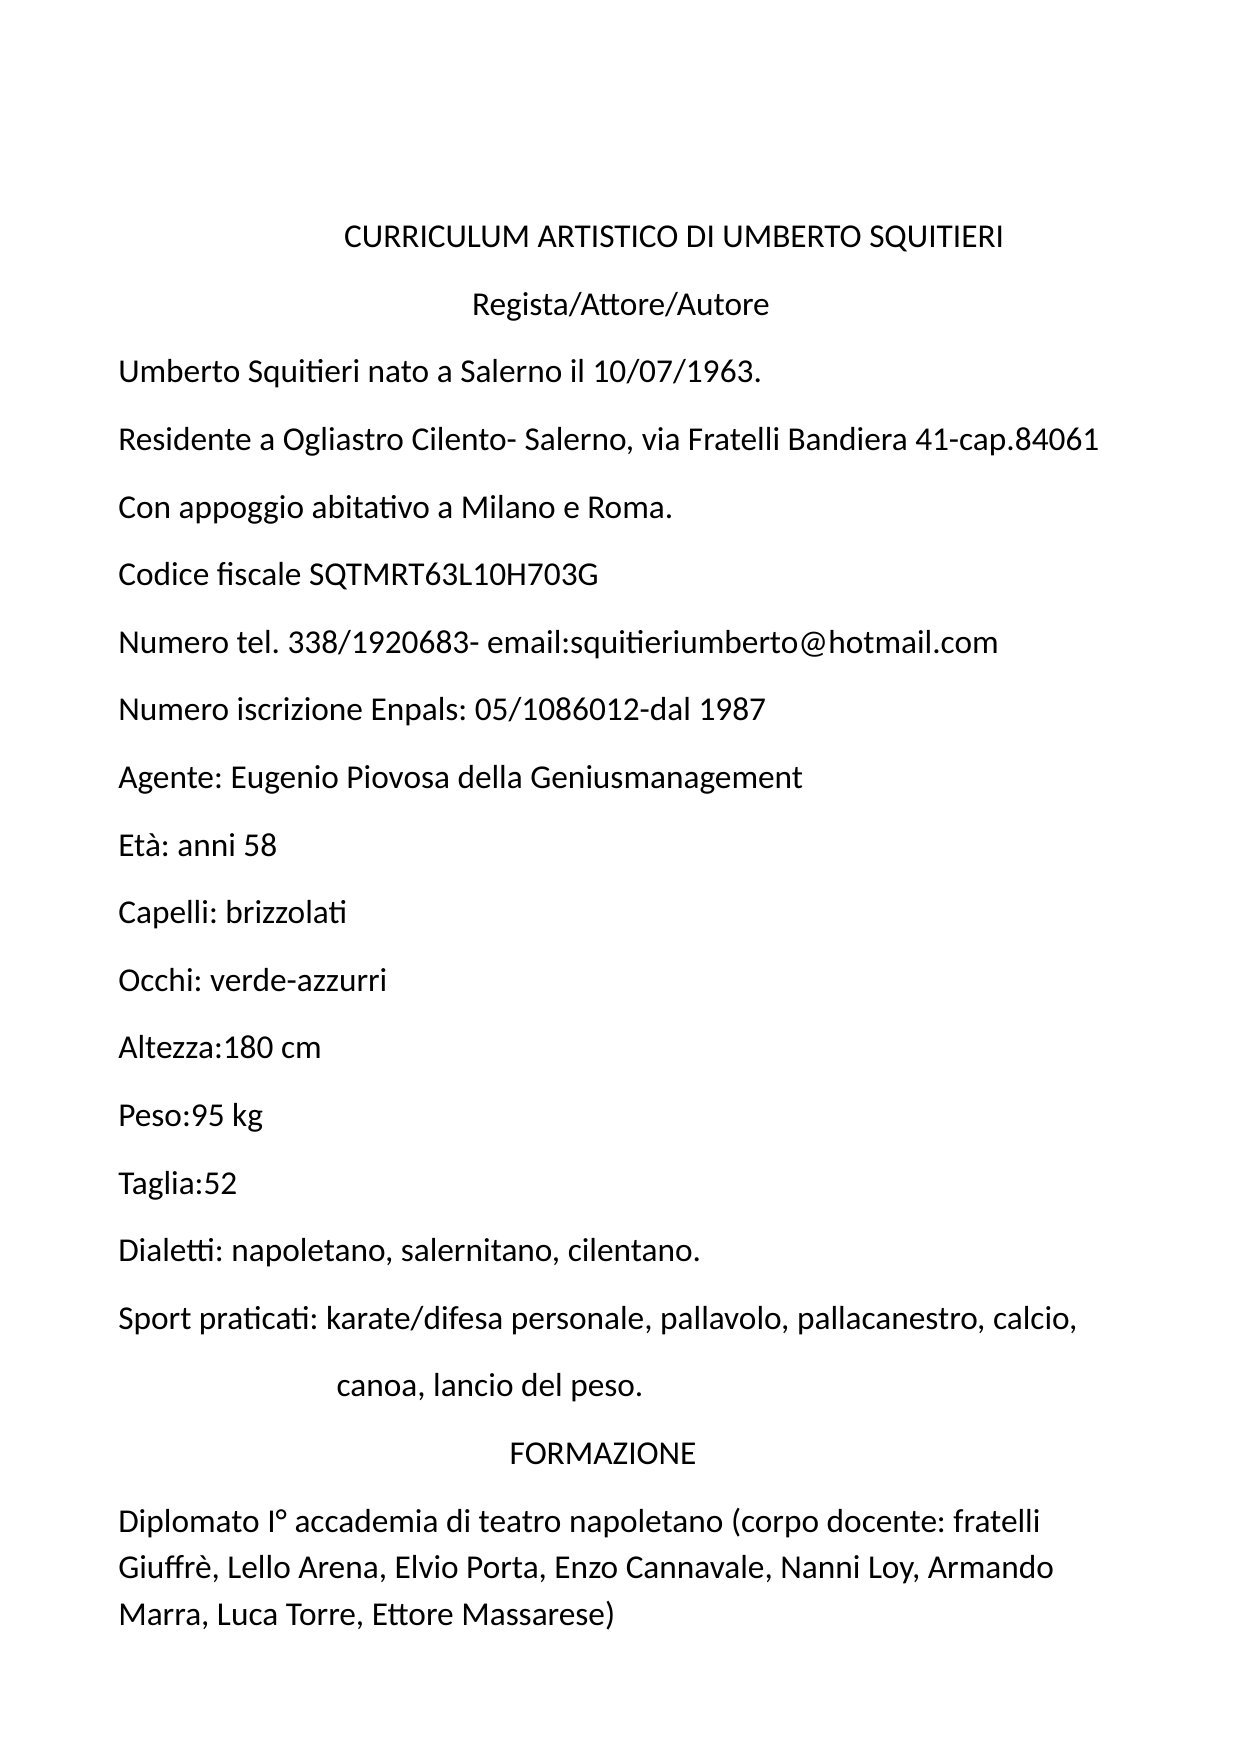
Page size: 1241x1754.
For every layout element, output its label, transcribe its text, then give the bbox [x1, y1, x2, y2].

text Con appoggio abitativo a Milano e Roma. [118, 486, 1122, 526]
text Agente: Eugenio Piovosa della Geniusmanagement [118, 756, 1122, 797]
text Peso:95 kg [118, 1094, 1122, 1135]
text Residente a Ogliastro Cilento- Salerno, via Fratelli Bandiera 41-cap.84061 [118, 418, 1122, 459]
text Età: anni 58 [118, 824, 1122, 864]
text Capelli: brizzolati [118, 891, 1122, 932]
text Dialetti: napoletano, salernitano, cilentano. [118, 1229, 1122, 1270]
text FORMAZIONE [118, 1432, 1122, 1473]
text Regista/Attore/Autore [118, 283, 1122, 323]
text Numero tel. 338/1920683- email:squitieriumberto@hotmail.com [118, 621, 1122, 662]
text Sport praticati: karate/difesa personale, pallavolo, pallacanestro, calcio, [118, 1297, 1122, 1338]
text Numero iscrizione Enpals: 05/1086012-dal 1987 [118, 688, 1122, 729]
text Diplomato I° accademia di teatro napoletano (corpo docente: fratelli Giuffrè, Lello Arena, Elvio Porta, Enzo Cannavale, Nanni Loy, Armando Marra, Luca Torre, Ettore Massarese) [118, 1500, 1122, 1634]
text CURRICULUM ARTISTICO DI UMBERTO SQUITIERI [118, 215, 1122, 256]
text canoa, lancio del peso. [118, 1364, 1122, 1405]
text Umberto Squitieri nato a Salerno il 10/07/1963. [118, 350, 1122, 391]
text Taglia:52 [118, 1162, 1122, 1202]
text Codice fiscale SQTMRT63L10H703G [118, 553, 1122, 594]
text Occhi: verde-azzurri [118, 959, 1122, 999]
text Altezza:180 cm [118, 1026, 1122, 1067]
